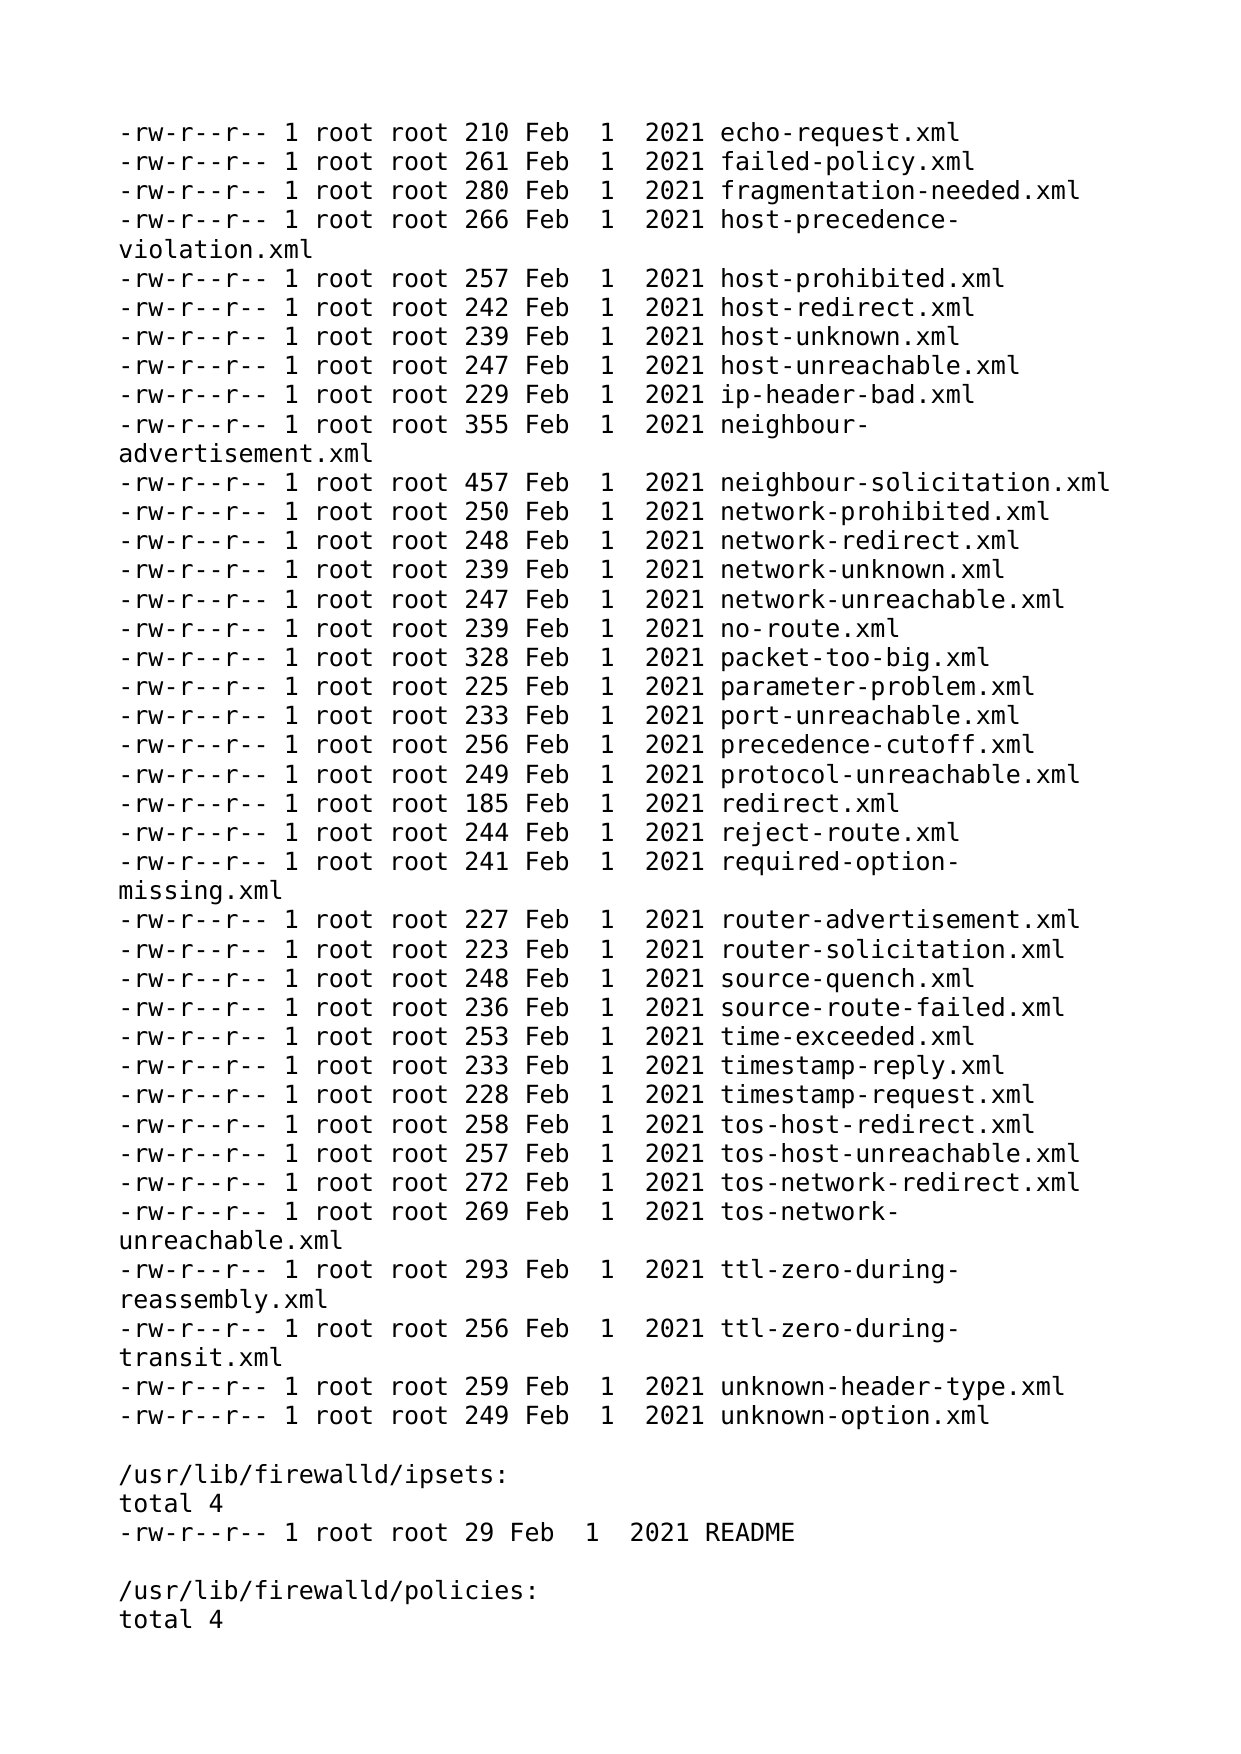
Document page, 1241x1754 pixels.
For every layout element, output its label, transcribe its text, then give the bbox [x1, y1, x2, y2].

text -rw-r--r-- 1 root root 210 Feb 1 2021 echo-request.xml -rw-r--r-- 1 root root 261 Feb 1 2021 failed-policy.xml -rw-r--r-- 1 root root 280 Feb 1 2021 fragmentation-needed.xml -rw-r--r-- 1 root root 266 Feb 1 2021 host-precedence-violation.xml -rw-r--r-- 1 root root 257 Feb 1 2021 host-prohibited.xml -rw-r--r-- 1 root root 242 Feb 1 2021 host-redirect.xml -rw-r--r-- 1 root root 239 Feb 1 2021 host-unknown.xml -rw-r--r-- 1 root root 247 Feb 1 2021 host-unreachable.xml -rw-r--r-- 1 root root 229 Feb 1 2021 ip-header-bad.xml -rw-r--r-- 1 root root 355 Feb 1 2021 neighbour-advertisement.xml -rw-r--r-- 1 root root 457 Feb 1 2021 neighbour-solicitation.xml -rw-r--r-- 1 root root 250 Feb 1 2021 network-prohibited.xml -rw-r--r-- 1 root root 248 Feb 1 2021 network-redirect.xml -rw-r--r-- 1 root root 239 Feb 1 2021 network-unknown.xml -rw-r--r-- 1 root root 247 Feb 1 2021 network-unreachable.xml -rw-r--r-- 1 root root 239 Feb 1 2021 no-route.xml -rw-r--r-- 1 root root 328 Feb 1 2021 packet-too-big.xml -rw-r--r-- 1 root root 225 Feb 1 2021 parameter-problem.xml -rw-r--r-- 1 root root 233 Feb 1 2021 port-unreachable.xml -rw-r--r-- 1 root root 256 Feb 1 2021 precedence-cutoff.xml -rw-r--r-- 1 root root 249 Feb 1 2021 protocol-unreachable.xml -rw-r--r-- 1 root root 185 Feb 1 2021 redirect.xml -rw-r--r-- 1 root root 244 Feb 1 2021 reject-route.xml -rw-r--r-- 1 root root 241 Feb 1 2021 required-option-missing.xml -rw-r--r-- 1 root root 227 Feb 1 2021 router-advertisement.xml -rw-r--r-- 1 root root 223 Feb 1 2021 router-solicitation.xml -rw-r--r-- 1 root root 248 Feb 1 2021 source-quench.xml -rw-r--r-- 1 root root 236 Feb 1 2021 source-route-failed.xml -rw-r--r-- 1 root root 253 Feb 1 2021 time-exceeded.xml -rw-r--r-- 1 root root 233 Feb 1 2021 timestamp-reply.xml -rw-r--r-- 1 root root 228 Feb 1 2021 timestamp-request.xml -rw-r--r-- 1 root root 258 Feb 1 2021 tos-host-redirect.xml -rw-r--r-- 1 root root 257 Feb 1 2021 tos-host-unreachable.xml -rw-r--r-- 1 root root 272 Feb 1 2021 tos-network-redirect.xml -rw-r--r-- 1 root root 269 Feb 1 2021 tos-network-unreachable.xml -rw-r--r-- 1 root root 293 Feb 1 2021 ttl-zero-during-reassembly.xml -rw-r--r-- 1 root root 256 Feb 1 2021 ttl-zero-during-transit.xml -rw-r--r-- 1 root root 259 Feb 1 2021 unknown-header-type.xml -rw-r--r-- 1 root root 249 Feb 1 2021 unknown-option.xml /usr/lib/firewalld/ipsets: total 4 -rw-r--r-- 1 root root 29 Feb 1 2021 README /usr/lib/firewalld/policies: total 4 [118, 118, 1122, 1635]
